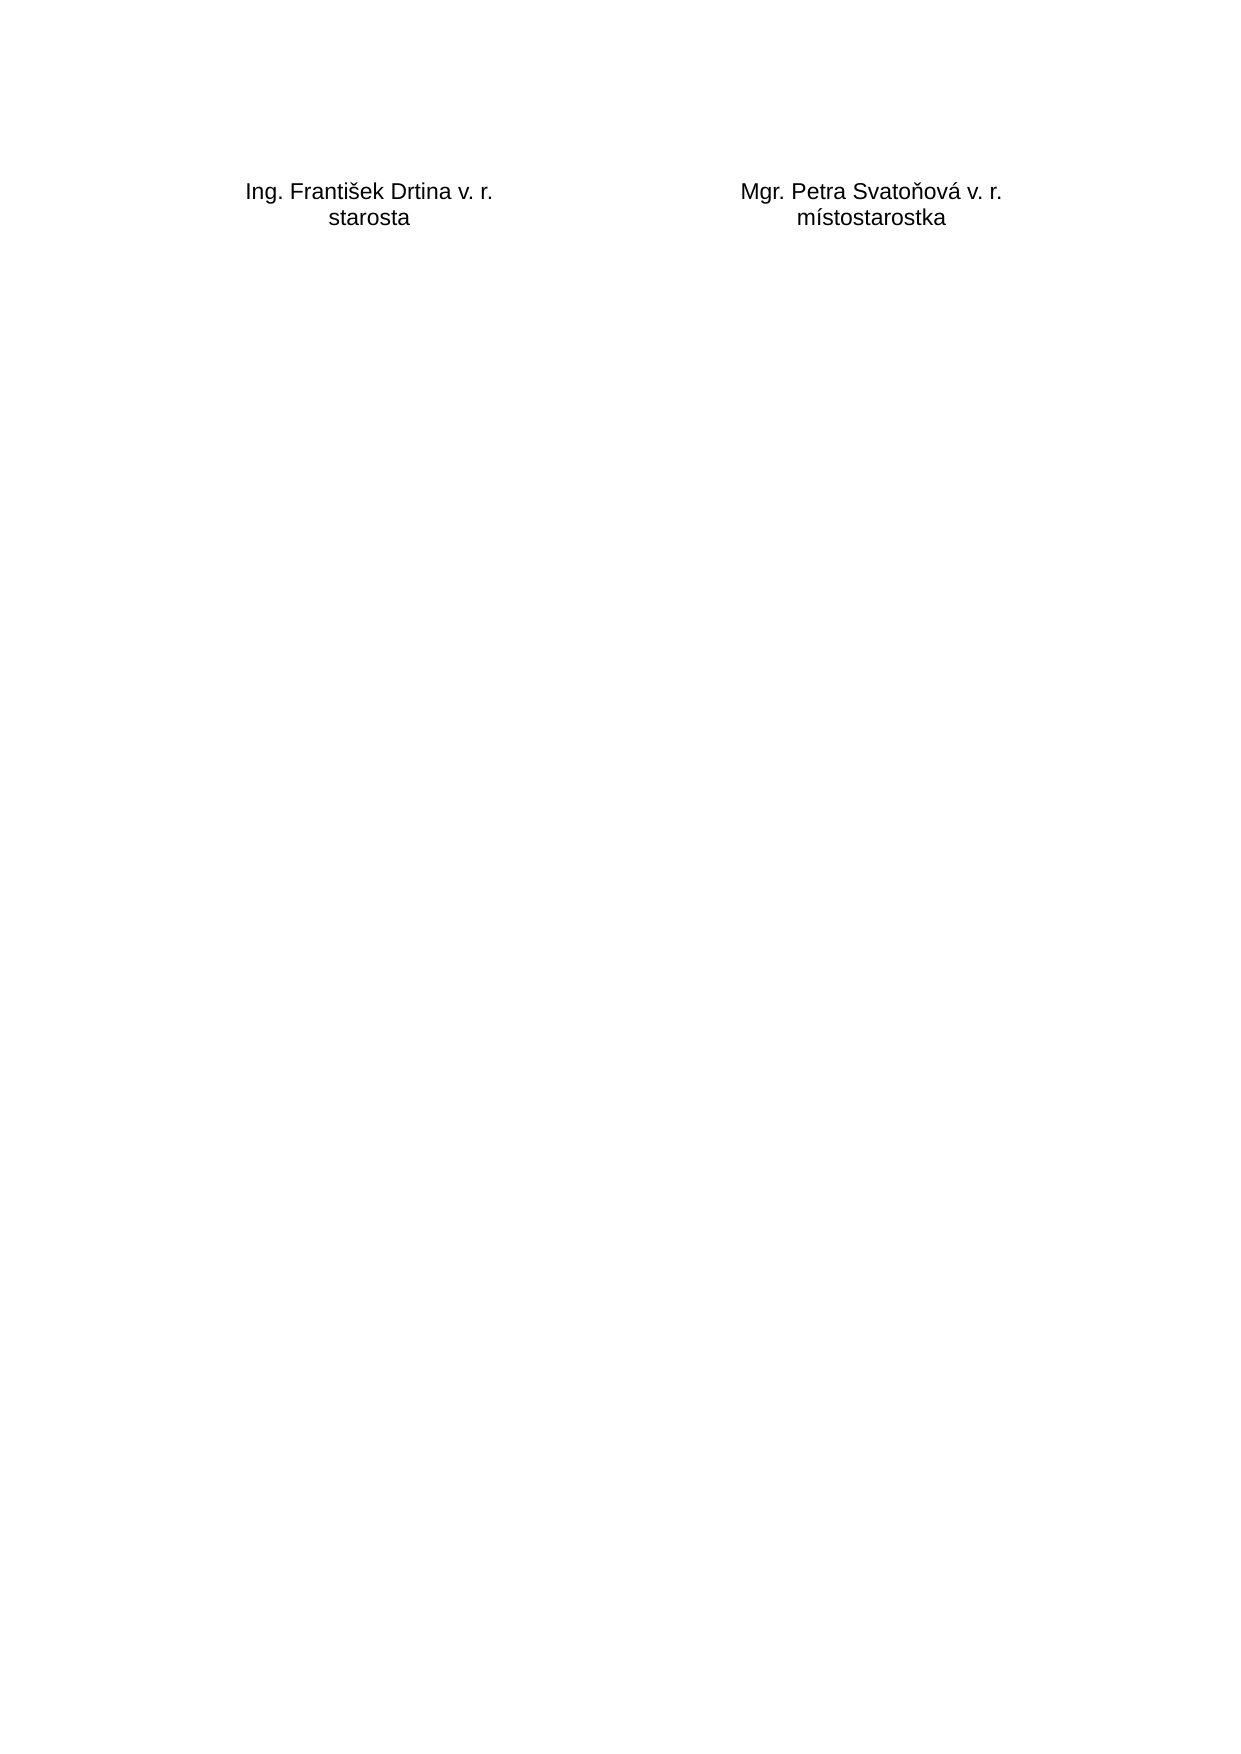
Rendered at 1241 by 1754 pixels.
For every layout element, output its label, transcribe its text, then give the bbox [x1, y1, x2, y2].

table_cell [620, 236, 1122, 354]
table_cell [118, 236, 620, 354]
table_header Mgr. Petra Svatoňová v. r. místostarostka [620, 118, 1122, 236]
table_header Ing. František Drtina v. r. starosta [118, 118, 620, 236]
